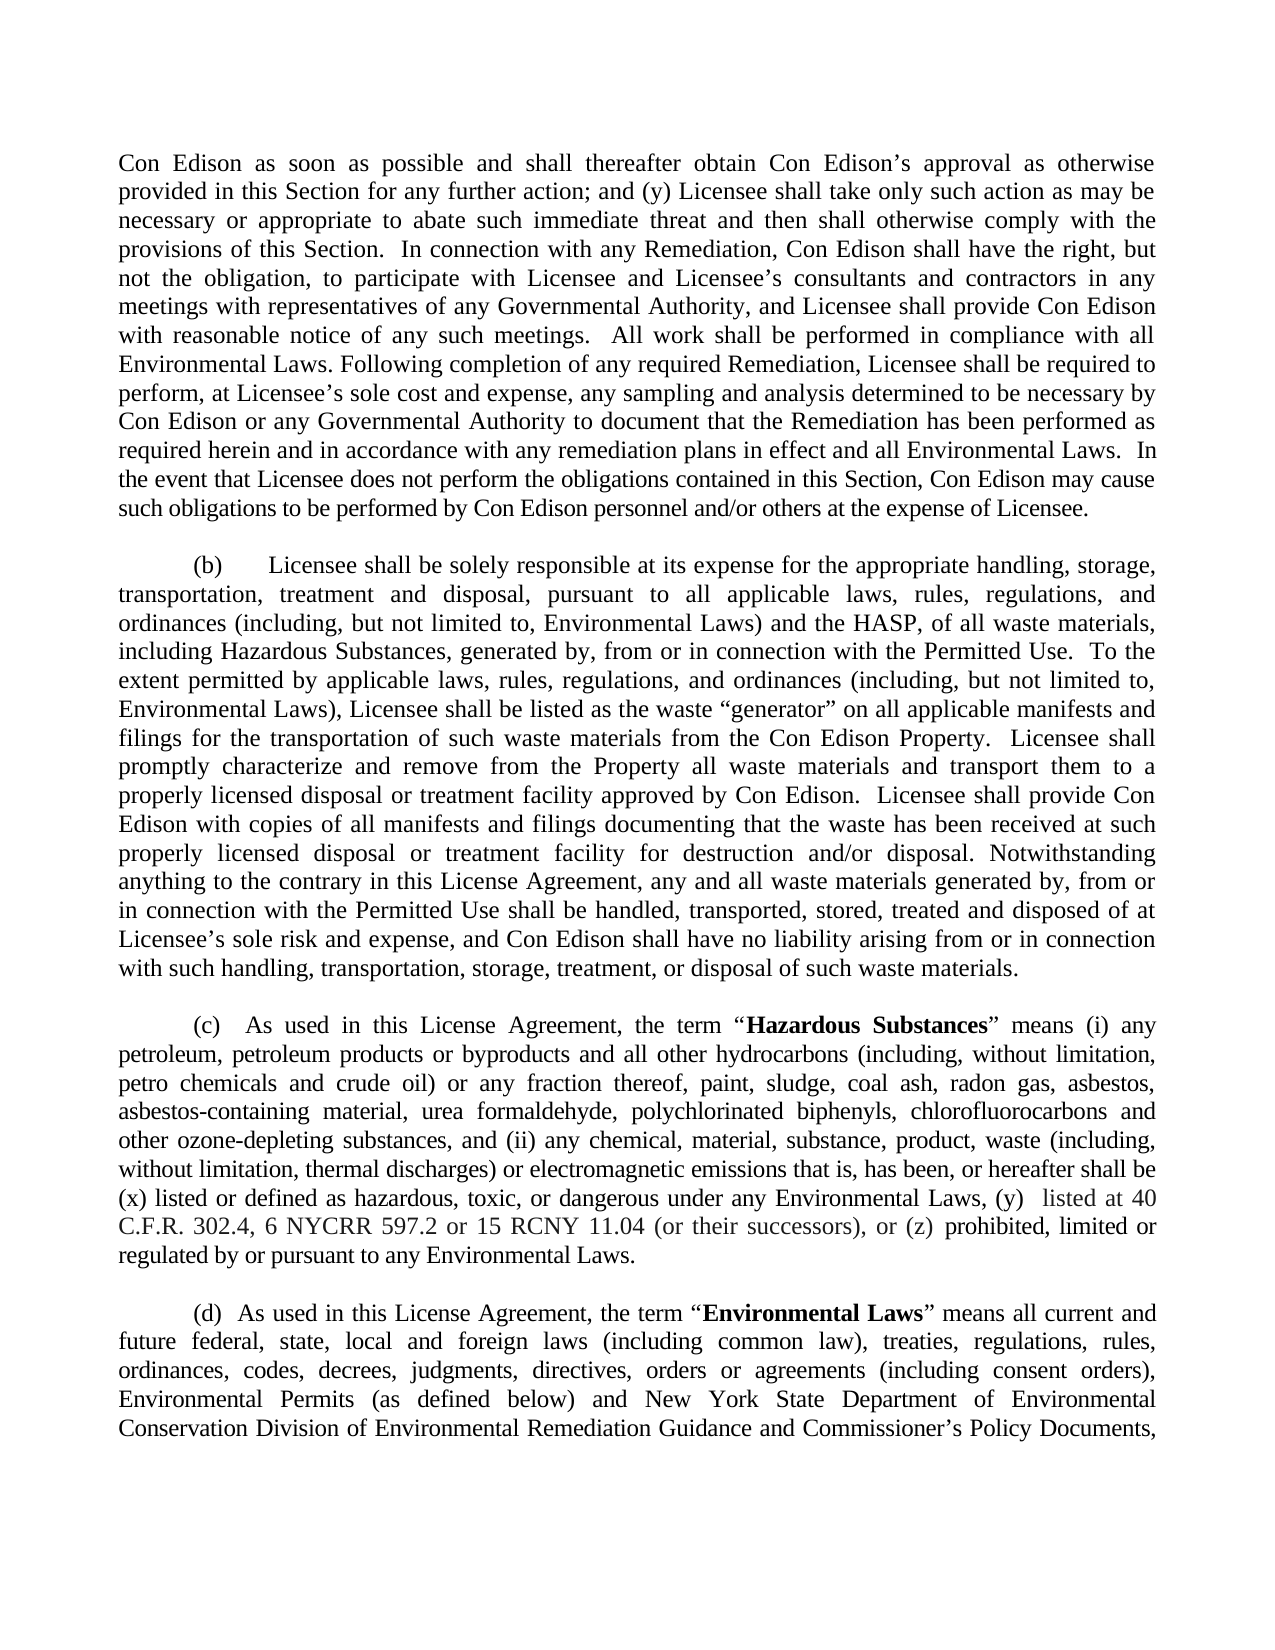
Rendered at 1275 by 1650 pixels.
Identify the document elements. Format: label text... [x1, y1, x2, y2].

text (c) As used in this License Agreement, the term “Hazardous Substances” means (i) any petroleum, petroleum products or byproducts and all other hydrocarbons (including, without limitation, petro chemicals and crude oil) or any fraction thereof, paint, sludge, coal ash, radon gas, asbestos, asbestos-containing material, urea formaldehyde, polychlorinated biphenyls, chlorofluorocarbons and other ozone-depleting substances, and (ii) any chemical, material, substance, product, waste (including, without limitation, thermal discharges) or electromagnetic emissions that is, has been, or hereafter shall be (x) listed or defined as hazardous, toxic, or dangerous under any Environmental Laws, (y) listed at 40 C.F.R. 302.4, 6 NYCRR 597.2 or 15 RCNY 11.04 (or their successors), or (z) prohibited, limited or regulated by or pursuant to any Environmental Laws. [118, 1010, 1157, 1269]
text (d) As used in this License Agreement, the term “Environmental Laws” means all current and future federal, state, local and foreign laws (including common law), treaties, regulations, rules, ordinances, codes, decrees, judgments, directives, orders or agreements (including consent orders), Environmental Permits (as defined below) and New York State Department of Environmental Conservation Division of Environmental Remediation Guidance and Commissioner’s Policy Documents, [118, 1298, 1157, 1441]
text Con Edison as soon as possible and shall thereafter obtain Con Edison’s approval as otherwise provided in this Section for any further action; and (y) Licensee shall take only such action as may be necessary or appropriate to abate such immediate threat and then shall otherwise comply with the provisions of this Section. In connection with any Remediation, Con Edison shall have the right, but not the obligation, to participate with Licensee and Licensee’s consultants and contractors in any meetings with representatives of any Governmental Authority, and Licensee shall provide Con Edison with reasonable notice of any such meetings. All work shall be performed in compliance with all Environmental Laws. Following completion of any required Remediation, Licensee shall be required to perform, at Licensee’s sole cost and expense, any sampling and analysis determined to be necessary by Con Edison or any Governmental Authority to document that the Remediation has been performed as required herein and in accordance with any remediation plans in effect and all Environmental Laws. In the event that Licensee does not perform the obligations contained in this Section, Con Edison may cause such obligations to be performed by Con Edison personnel and/or others at the expense of Licensee. [118, 148, 1157, 521]
text (b) Licensee shall be solely responsible at its expense for the appropriate handling, storage, transportation, treatment and disposal, pursuant to all applicable laws, rules, regulations, and ordinances (including, but not limited to, Environmental Laws) and the HASP, of all waste materials, including Hazardous Substances, generated by, from or in connection with the Permitted Use. To the extent permitted by applicable laws, rules, regulations, and ordinances (including, but not limited to, Environmental Laws), Licensee shall be listed as the waste “generator” on all applicable manifests and filings for the transportation of such waste materials from the Con Edison Property. Licensee shall promptly characterize and remove from the Property all waste materials and transport them to a properly licensed disposal or treatment facility approved by Con Edison. Licensee shall provide Con Edison with copies of all manifests and filings documenting that the waste has been received at such properly licensed disposal or treatment facility for destruction and/or disposal. Notwithstanding anything to the contrary in this License Agreement, any and all waste materials generated by, from or in connection with the Permitted Use shall be handled, transported, stored, treated and disposed of at Licensee’s sole risk and expense, and Con Edison shall have no liability arising from or in connection with such handling, transportation, storage, treatment, or disposal of such waste materials. [118, 550, 1157, 981]
